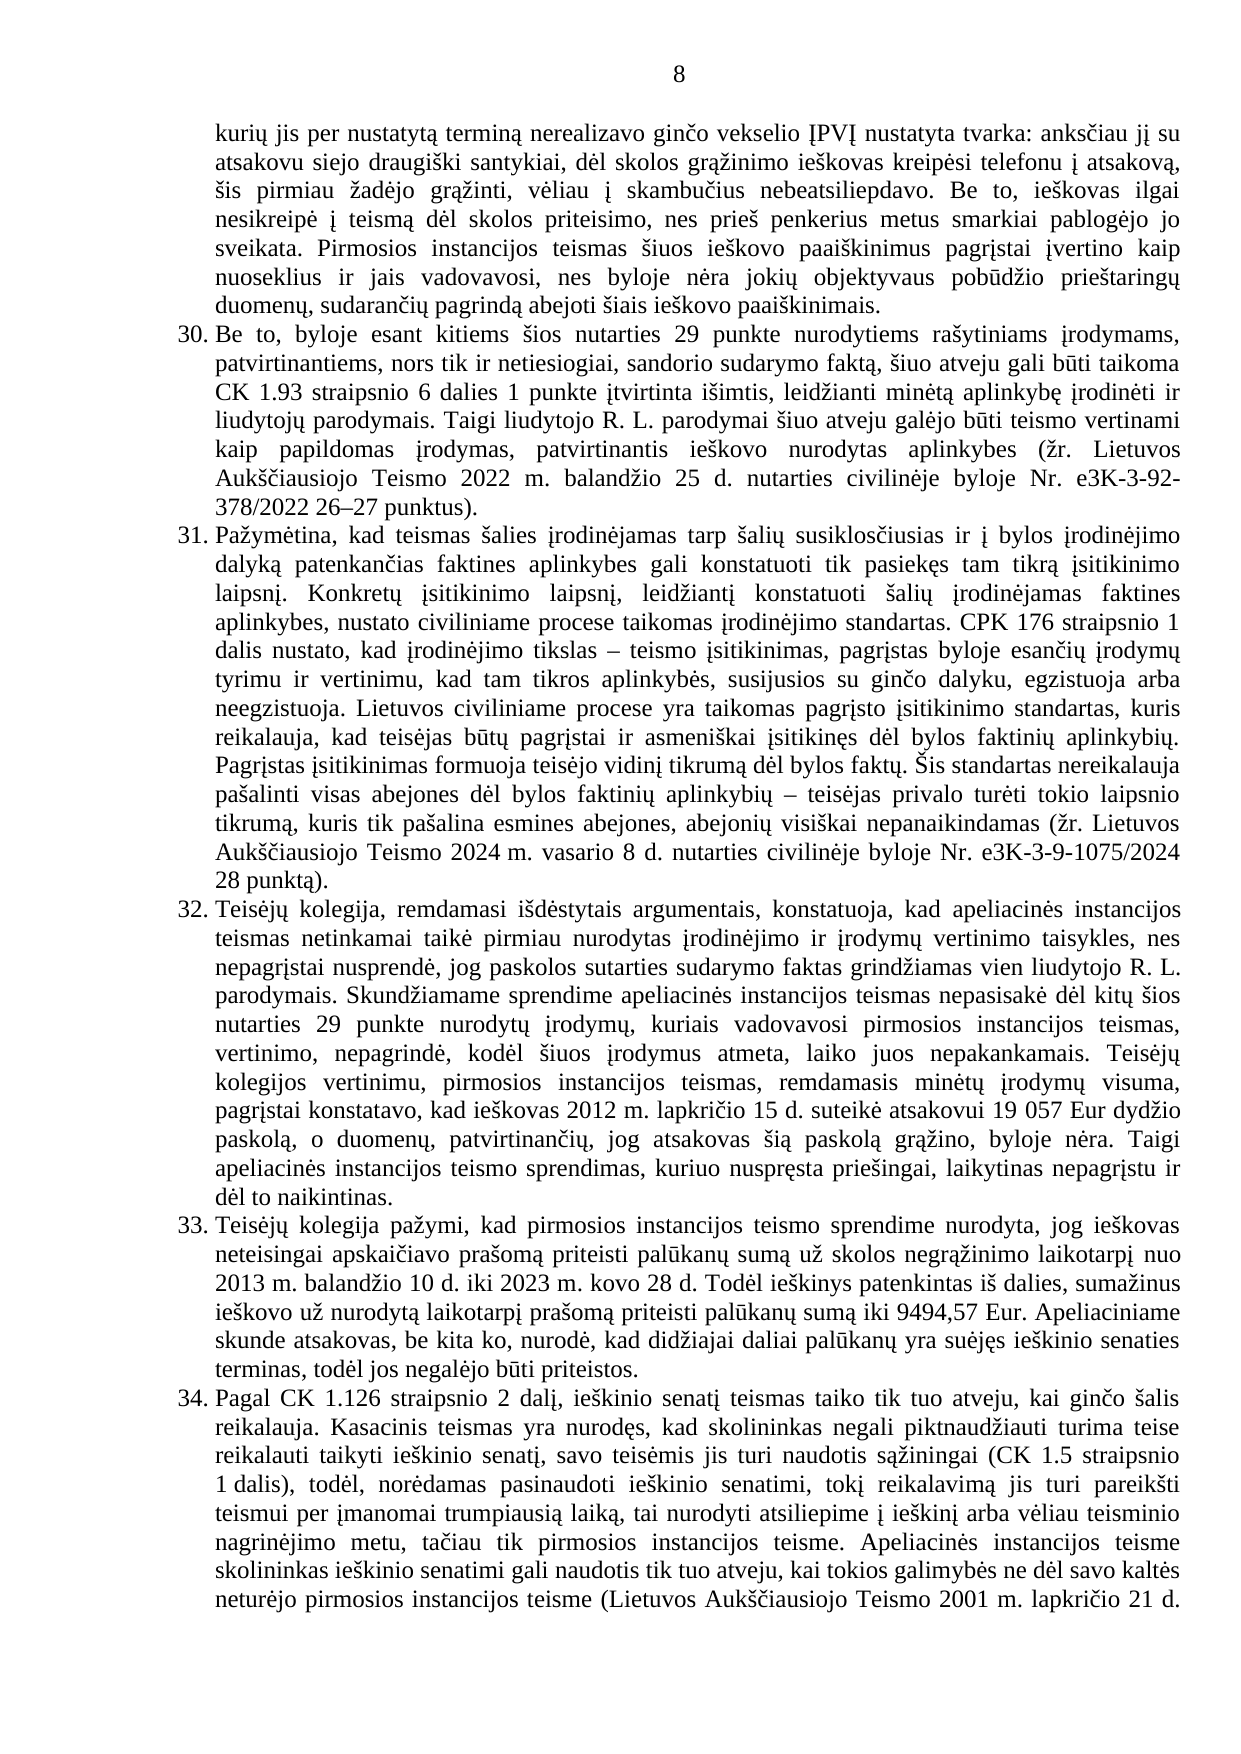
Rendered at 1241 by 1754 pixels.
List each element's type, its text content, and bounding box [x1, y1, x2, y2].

text 32. Teisėjų kolegija, remdamasi išdėstytais argumentais, konstatuoja, kad apeliacinės instancijos teismas netinkamai taikė pirmiau nurodytas įrodinėjimo ir įrodymų vertinimo taisykles, nes nepagrįstai nusprendė, jog paskolos sutarties sudarymo faktas grindžiamas vien liudytojo R. L. parodymais. Skundžiamame sprendime apeliacinės instancijos teismas nepasisakė dėl kitų šios nutarties 29 punkte nurodytų įrodymų, kuriais vadovavosi pirmosios instancijos teismas, vertinimo, nepagrindė, kodėl šiuos įrodymus atmeta, laiko juos nepakankamais. Teisėjų kolegijos vertinimu, pirmosios instancijos teismas, remdamasis minėtų įrodymų visuma, pagrįstai konstatavo, kad ieškovas 2012 m. lapkričio 15 d. suteikė atsakovui 19 057 Eur dydžio paskolą, o duomenų, patvirtinančių, jog atsakovas šią paskolą grąžino, byloje nėra. Taigi apeliacinės instancijos teismo sprendimas, kuriuo nuspręsta priešingai, laikytinas nepagrįstu ir dėl to naikintinas. [177, 894, 1181, 1211]
text 33. Teisėjų kolegija pažymi, kad pirmosios instancijos teismo sprendime nurodyta, jog ieškovas neteisingai apskaičiavo prašomą priteisti palūkanų sumą už skolos negrąžinimo laikotarpį nuo 2013 m. balandžio 10 d. iki 2023 m. kovo 28 d. Todėl ieškinys patenkintas iš dalies, sumažinus ieškovo už nurodytą laikotarpį prašomą priteisti palūkanų sumą iki 9494,57 Eur. Apeliaciniame skunde atsakovas, be kita ko, nurodė, kad didžiajai daliai palūkanų yra suėjęs ieškinio senaties terminas, todėl jos negalėjo būti priteistos. [177, 1211, 1181, 1383]
text 31. Pažymėtina, kad teismas šalies įrodinėjamas tarp šalių susiklosčiusias ir į bylos įrodinėjimo dalyką patenkančias faktines aplinkybes gali konstatuoti tik pasiekęs tam tikrą įsitikinimo laipsnį. Konkretų įsitikinimo laipsnį, leidžiantį konstatuoti šalių įrodinėjamas faktines aplinkybes, nustato civiliniame procese taikomas įrodinėjimo standartas. CPK 176 straipsnio 1 dalis nustato, kad įrodinėjimo tikslas – teismo įsitikinimas, pagrįstas byloje esančių įrodymų tyrimu ir vertinimu, kad tam tikros aplinkybės, susijusios su ginčo dalyku, egzistuoja arba neegzistuoja. Lietuvos civiliniame procese yra taikomas pagrįsto įsitikinimo standartas, kuris reikalauja, kad teisėjas būtų pagrįstai ir asmeniškai įsitikinęs dėl bylos faktinių aplinkybių. Pagrįstas įsitikinimas formuoja teisėjo vidinį tikrumą dėl bylos faktų. Šis standartas nereikalauja pašalinti visas abejones dėl bylos faktinių aplinkybių – teisėjas privalo turėti tokio laipsnio tikrumą, kuris tik pašalina esmines abejones, abejonių visiškai nepanaikindamas (žr. Lietuvos Aukščiausiojo Teismo 2024 m. vasario 8 d. nutarties civilinėje byloje Nr. e3K-3-9-1075/2024 28 punktą). [177, 521, 1181, 894]
text 34. Pagal CK 1.126 straipsnio 2 dalį, ieškinio senatį teismas taiko tik tuo atveju, kai ginčo šalis reikalauja. Kasacinis teismas yra nurodęs, kad skolininkas negali piktnaudžiauti turima teise reikalauti taikyti ieškinio senatį, savo teisėmis jis turi naudotis sąžiningai (CK 1.5 straipsnio 1 dalis), todėl, norėdamas pasinaudoti ieškinio senatimi, tokį reikalavimą jis turi pareikšti teismui per įmanomai trumpiausią laiką, tai nurodyti atsiliepime į ieškinį arba vėliau teisminio nagrinėjimo metu, tačiau tik pirmosios instancijos teisme. Apeliacinės instancijos teisme skolininkas ieškinio senatimi gali naudotis tik tuo atveju, kai tokios galimybės ne dėl savo kaltės neturėjo pirmosios instancijos teisme (Lietuvos Aukščiausiojo Teismo 2001 m. lapkričio 21 d. [177, 1383, 1181, 1613]
text kurių jis per nustatytą terminą nerealizavo ginčo vekselio ĮPVĮ nustatyta tvarka: anksčiau jį su atsakovu siejo draugiški santykiai, dėl skolos grąžinimo ieškovas kreipėsi telefonu į atsakovą, šis pirmiau žadėjo grąžinti, vėliau į skambučius nebeatsiliepdavo. Be to, ieškovas ilgai nesikreipė į teismą dėl skolos priteisimo, nes prieš penkerius metus smarkiai pablogėjo jo sveikata. Pirmosios instancijos teismas šiuos ieškovo paaiškinimus pagrįstai įvertino kaip nuoseklius ir jais vadovavosi, nes byloje nėra jokių objektyvaus pobūdžio prieštaringų duomenų, sudarančių pagrindą abejoti šiais ieškovo paaiškinimais. [177, 118, 1181, 319]
text 30. Be to, byloje esant kitiems šios nutarties 29 punkte nurodytiems rašytiniams įrodymams, patvirtinantiems, nors tik ir netiesiogiai, sandorio sudarymo faktą, šiuo atveju gali būti taikoma CK 1.93 straipsnio 6 dalies 1 punkte įtvirtinta išimtis, leidžianti minėtą aplinkybę įrodinėti ir liudytojų parodymais. Taigi liudytojo R. L. parodymai šiuo atveju galėjo būti teismo vertinami kaip papildomas įrodymas, patvirtinantis ieškovo nurodytas aplinkybes (žr. Lietuvos Aukščiausiojo Teismo 2022 m. balandžio 25 d. nutarties civilinėje byloje Nr. e3K-3-92-378/2022 26–27 punktus). [177, 319, 1181, 521]
